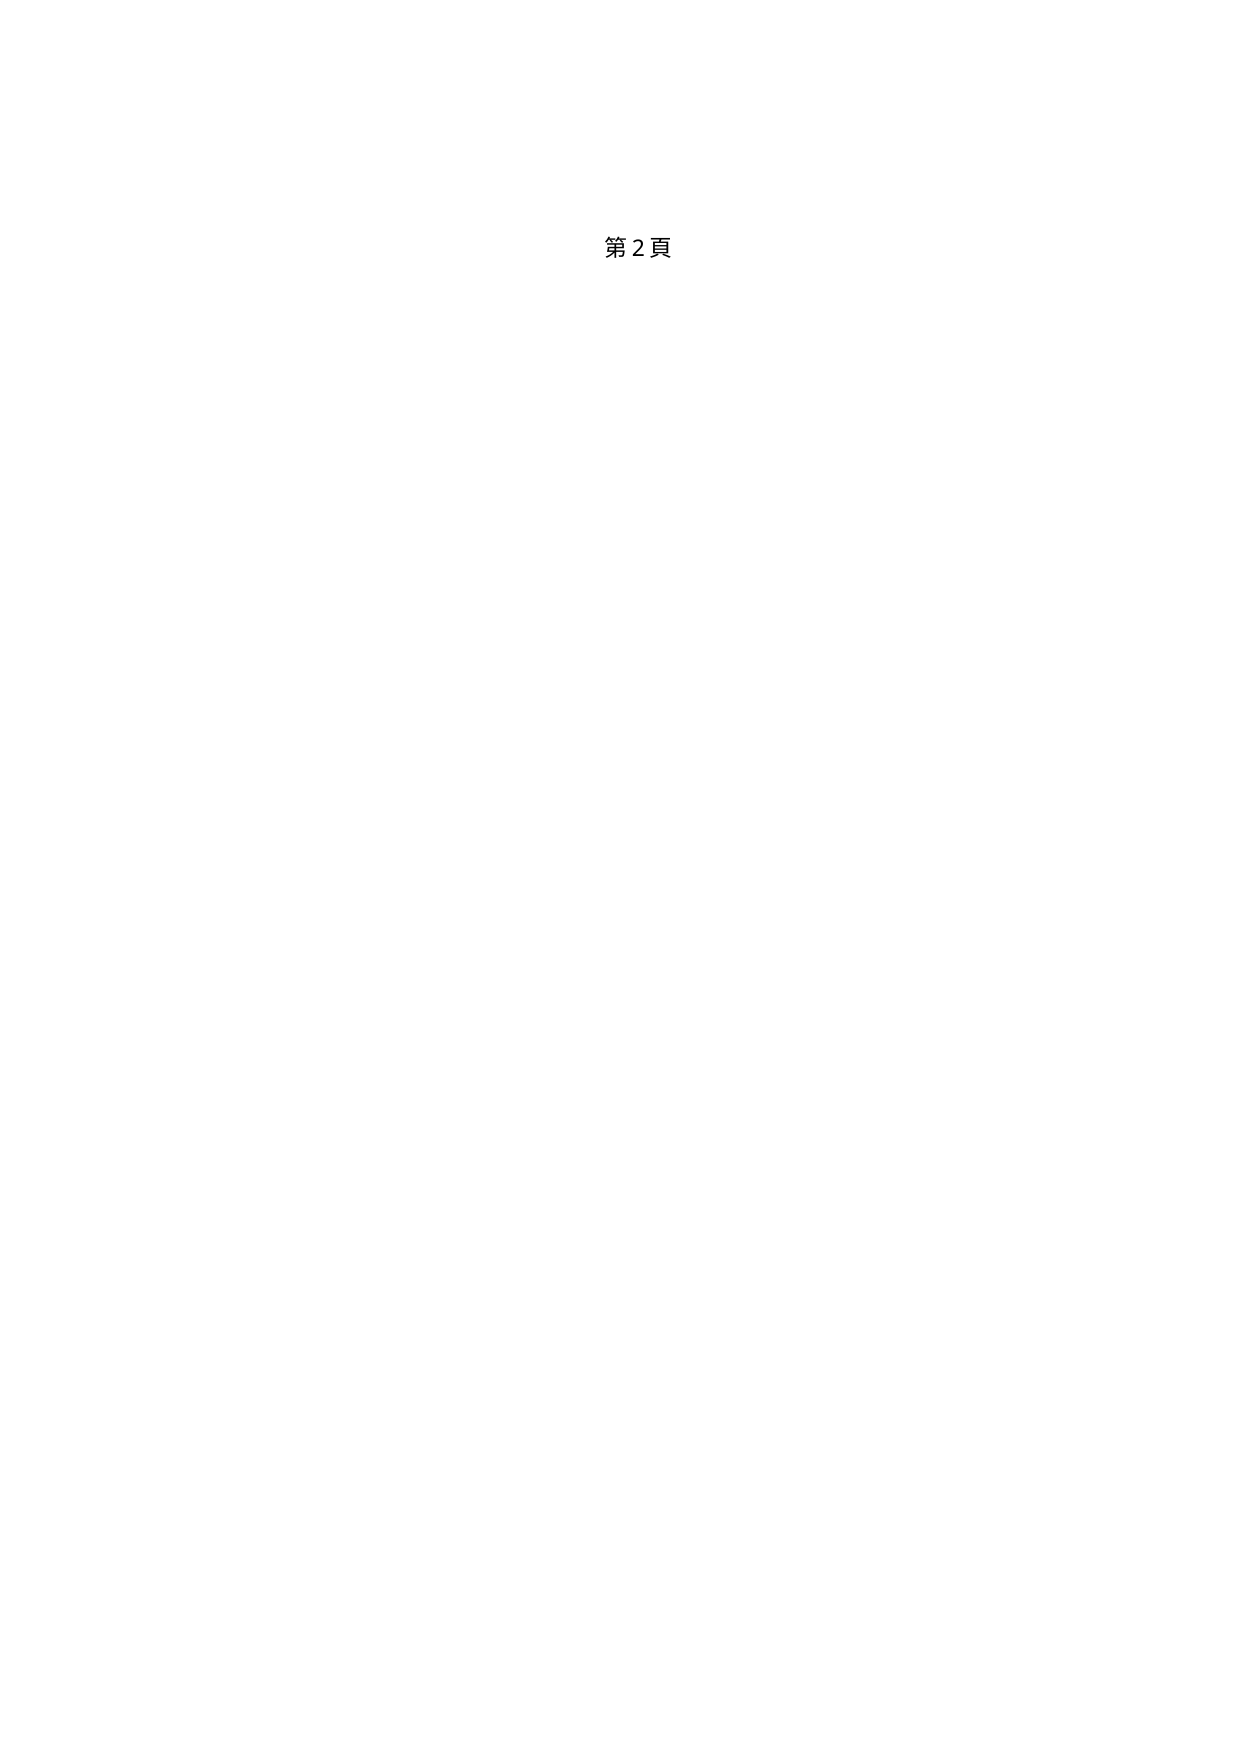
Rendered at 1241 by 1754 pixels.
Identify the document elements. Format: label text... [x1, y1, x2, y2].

text 第2頁 [192, 229, 1084, 263]
